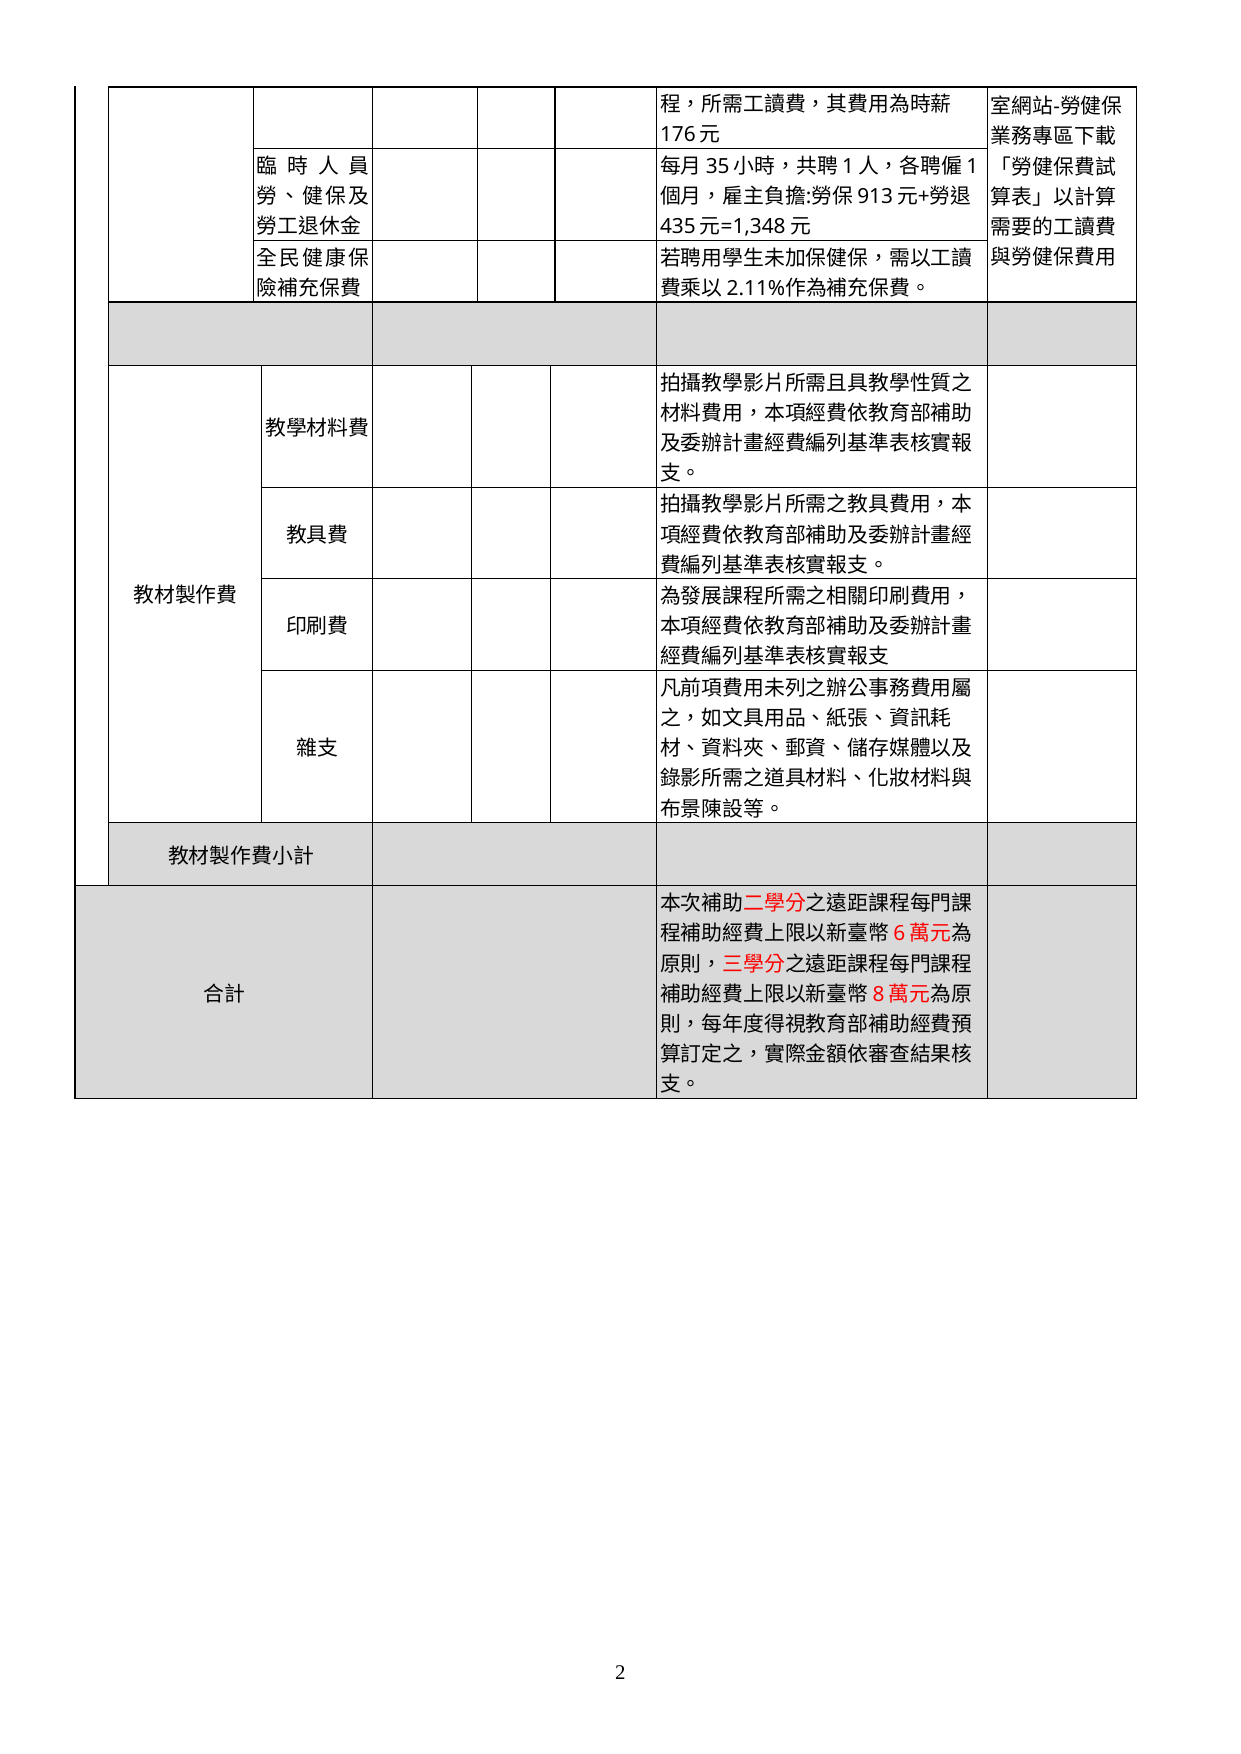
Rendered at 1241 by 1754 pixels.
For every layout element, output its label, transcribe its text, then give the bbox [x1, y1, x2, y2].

table_cell 凡前項費用未列之辦公事務費用屬之，如文具用品、紙張、資訊耗材、資料夾、郵資、儲存媒體以及錄影所需之道具材料、化妝材料與布景陳設等。 [657, 671, 987, 822]
table_cell [76, 822, 108, 885]
table_cell [988, 303, 1136, 365]
table_cell [556, 149, 656, 240]
table_cell [551, 671, 656, 822]
table_cell 教具費 [262, 488, 372, 578]
table_cell 為發展課程所需之相關印刷費用，本項經費依教育部補助及委辦計畫經費編列基準表核實報支 [657, 579, 987, 670]
table_cell [1137, 578, 1141, 670]
table_cell [254, 88, 372, 148]
table_cell [551, 366, 656, 487]
table_cell [657, 823, 987, 885]
table_cell 每月35小時，共聘1人，各聘僱1個月，雇主負擔:勞保913元+勞退435元=1,348元 [657, 149, 987, 240]
table_cell [988, 886, 1136, 1098]
table_cell [1137, 148, 1141, 240]
table_cell [478, 88, 554, 148]
table_cell [1141, 487, 1168, 578]
table_cell [1137, 487, 1141, 578]
table_cell [373, 241, 477, 301]
table_cell 程，所需工讀費，其費用為時薪176元 [657, 88, 987, 148]
table_cell 若聘用學生未加保健保，需以工讀費乘以2.11%作為補充保費。 [657, 241, 987, 301]
table_cell [1137, 365, 1141, 487]
table_cell [373, 303, 656, 365]
table_cell [1141, 670, 1168, 822]
table_cell [373, 886, 656, 1098]
table_cell [1137, 240, 1141, 301]
table_cell [1137, 670, 1141, 822]
table_cell [76, 487, 108, 578]
table_cell [1137, 86, 1141, 148]
table_cell [76, 578, 108, 670]
table_cell [472, 366, 550, 487]
table_cell [551, 488, 656, 578]
table_cell [988, 366, 1136, 487]
table_cell 拍攝教學影片所需且具教學性質之材料費用，本項經費依教育部補助及委辦計畫經費編列基準表核實報支。 [657, 366, 987, 487]
table_cell [1141, 365, 1168, 487]
table_cell 印刷費 [262, 579, 372, 670]
table_cell [1141, 822, 1168, 885]
table_cell [109, 88, 253, 301]
table_cell 雜支 [262, 671, 372, 822]
table_cell [1141, 240, 1168, 301]
table_cell [657, 303, 987, 365]
table_cell 拍攝教學影片所需之教具費用，本項經費依教育部補助及委辦計畫經費編列基準表核實報支。 [657, 488, 987, 578]
table_cell [551, 579, 656, 670]
table_cell [1141, 86, 1168, 148]
table_cell [1137, 822, 1141, 885]
table_cell [478, 149, 554, 240]
table_cell [76, 365, 108, 487]
table_cell [988, 823, 1136, 885]
table_cell [472, 488, 550, 578]
table_cell [988, 488, 1136, 578]
table_cell [373, 671, 471, 822]
table_cell [76, 670, 108, 822]
table_cell [373, 488, 471, 578]
table_cell [988, 579, 1136, 670]
table_cell 教材製作費小計 [109, 823, 372, 885]
table_cell 教材製作費 [109, 366, 261, 822]
table_cell 合計 [76, 886, 372, 1098]
table_cell [76, 86, 108, 365]
table_cell [109, 303, 372, 365]
table_cell [1141, 148, 1168, 240]
table_cell 教學材料費 [262, 366, 372, 487]
table_cell [373, 149, 477, 240]
table_cell 全民健康保險補充保費 [254, 241, 372, 301]
table_cell [556, 241, 656, 301]
table_cell [373, 823, 656, 885]
table_cell [1137, 301, 1141, 365]
table_cell [373, 88, 477, 148]
table_cell [1141, 301, 1168, 365]
table_cell [373, 366, 471, 487]
table_cell [1137, 885, 1168, 1098]
table_cell [472, 579, 550, 670]
table_cell 本次補助二學分之遠距課程每門課程補助經費上限以新臺幣6萬元為原則，三學分之遠距課程每門課程補助經費上限以新臺幣8萬元為原則，每年度得視教育部補助經費預算訂定之，實際金額依審查結果核支。 [657, 886, 987, 1098]
table_cell [472, 671, 550, 822]
table_cell [1141, 578, 1168, 670]
table_cell [988, 671, 1136, 822]
table_cell [373, 579, 471, 670]
table_cell 室網站-勞健保業務專區下載「勞健保費試算表」以計算需要的工讀費與勞健保費用 [988, 88, 1136, 301]
table_cell [556, 88, 656, 148]
table_cell [478, 241, 554, 301]
table_cell 臨時人員勞、健保及勞工退休金 [254, 149, 372, 240]
